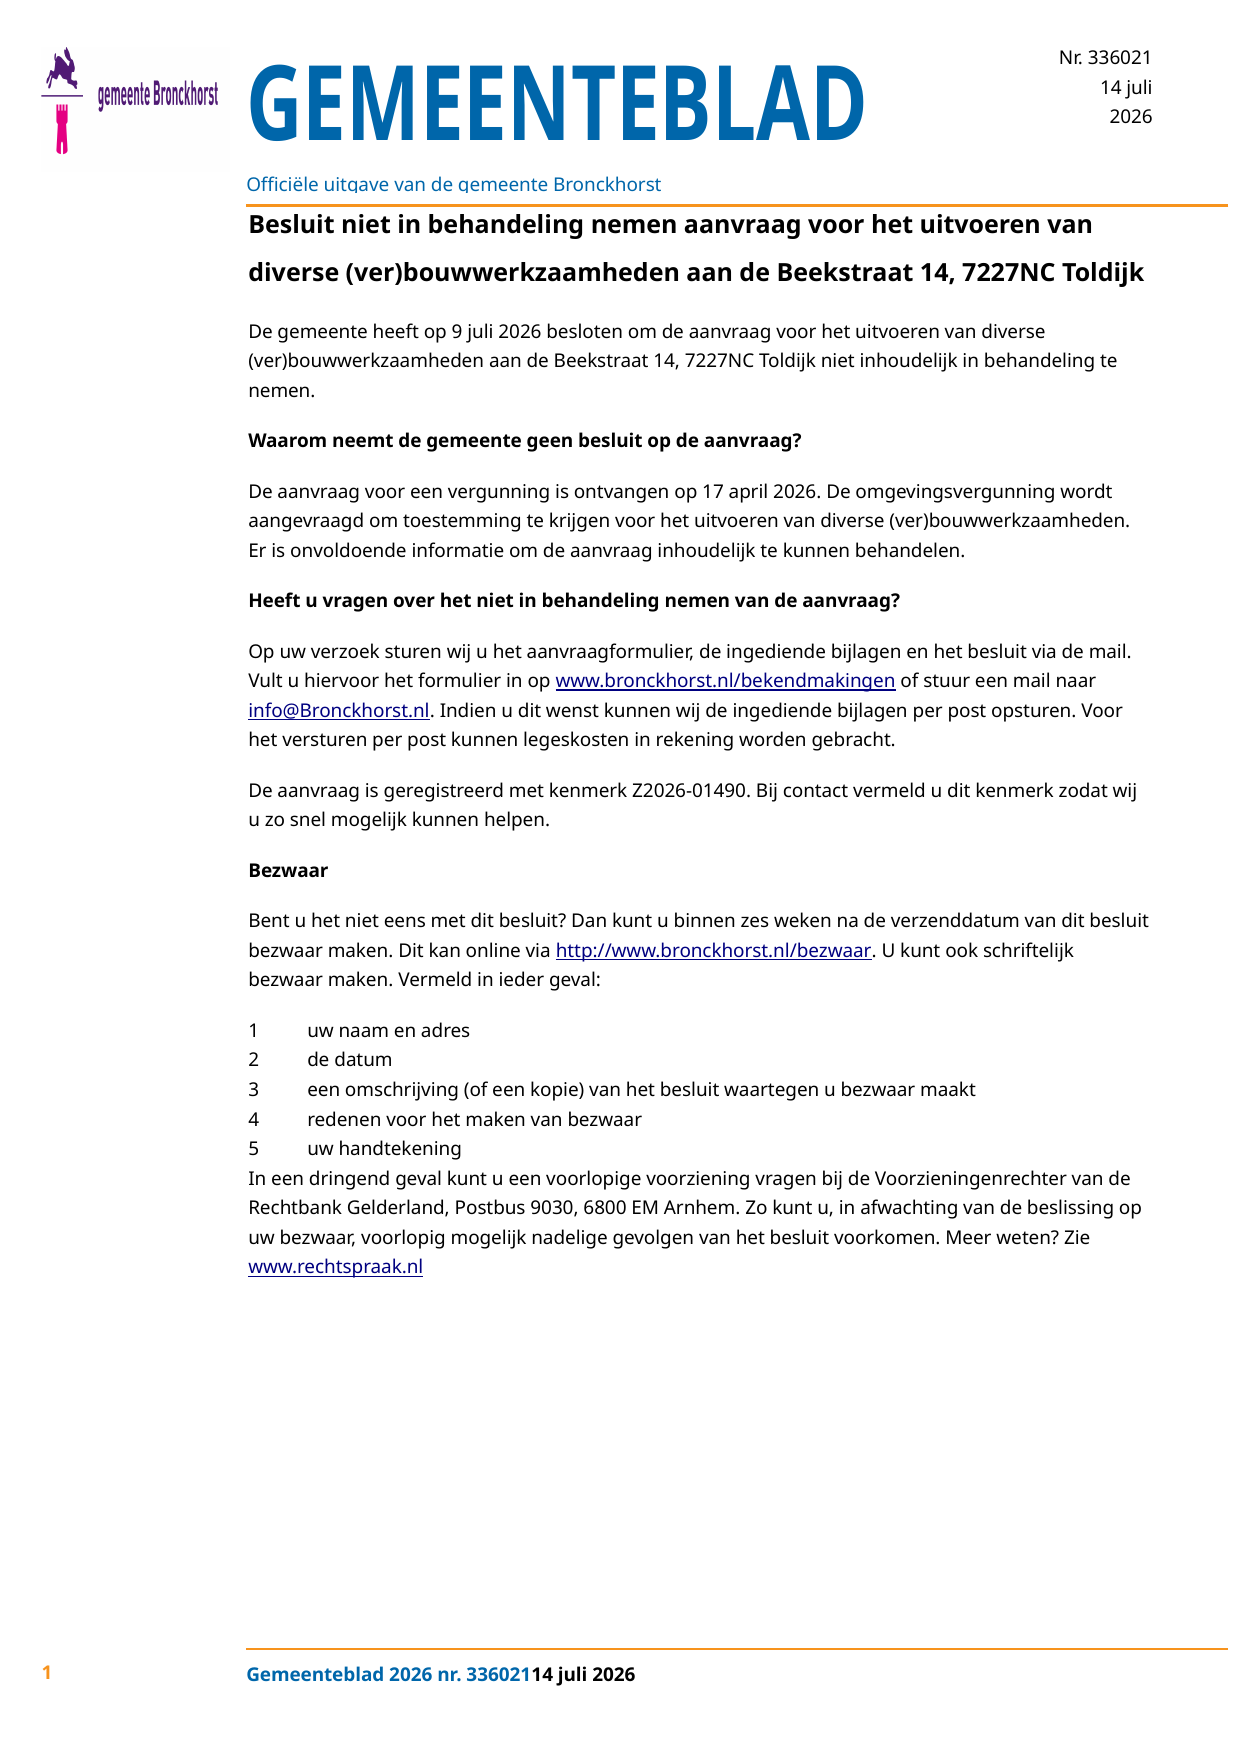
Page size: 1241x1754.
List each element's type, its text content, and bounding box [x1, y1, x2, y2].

list uw naam en adres [248, 1017, 1152, 1043]
list redenen voor het maken van bezwaar [248, 1106, 1152, 1132]
text Waarom neemt de gemeente geen besluit op de aanvraag? [248, 427, 1152, 453]
text Op uw verzoek sturen wij u het aanvraagformulier, de ingediende bijlagen en het besluit via de mail. Vult u hiervoor het formulier in op www.bronckhorst.nl/bekendmakingen of stuur een mail naar info@Bronckhorst.nl. Indien u dit wenst kunnen wij de ingediende bijlagen per post opsturen. Voor het versturen per post kunnen legeskosten in rekening worden gebracht. [248, 638, 1152, 752]
text Heeft u vragen over het niet in behandeling nemen van de aanvraag? [248, 587, 1152, 613]
text In een dringend geval kunt u een voorlopige voorziening vragen bij de Voorzieningenrechter van de Rechtbank Gelderland, Postbus 9030, 6800 EM Arnhem. Zo kunt u, in afwachting van de beslissing op uw bezwaar, voorlopig mogelijk nadelige gevolgen van het besluit voorkomen. Meer weten? Zie www.rechtspraak.nl [248, 1165, 1152, 1279]
picture [41, 47, 231, 172]
list een omschrijving (of een kopie) van het besluit waartegen u bezwaar maakt [248, 1076, 1152, 1102]
list de datum [248, 1047, 1152, 1072]
text Bent u het niet eens met dit besluit? Dan kunt u binnen zes weken na de verzenddatum van dit besluit bezwaar maken. Dit kan online via http://www.bronckhorst.nl/bezwaar. U kunt ook schriftelijk bezwaar maken. Vermeld in ieder geval: [248, 907, 1152, 992]
text Bezwaar [248, 857, 1152, 883]
text Besluit niet in behandeling nemen aanvraag voor het uitvoeren van diverse (ver)bouwwerkzaamheden aan de Beekstraat 14, 7227NC Toldijk [248, 207, 1152, 288]
text De aanvraag is geregistreerd met kenmerk Z2026-01490. Bij contact vermeld u dit kenmerk zodat wij u zo snel mogelijk kunnen helpen. [248, 777, 1152, 832]
text De gemeente heeft op 9 juli 2026 besloten om de aanvraag voor het uitvoeren van diverse (ver)bouwwerkzaamheden aan de Beekstraat 14, 7227NC Toldijk niet inhoudelijk in behandeling te nemen. [248, 318, 1152, 403]
list uw handtekening [248, 1135, 1152, 1161]
text De aanvraag voor een vergunning is ontvangen op 17 april 2026. De omgevingsvergunning wordt aangevraagd om toestemming te krijgen voor het uitvoeren van diverse (ver)bouwwerkzaamheden. Er is onvoldoende informatie om de aanvraag inhoudelijk te kunnen behandelen. [248, 478, 1152, 563]
